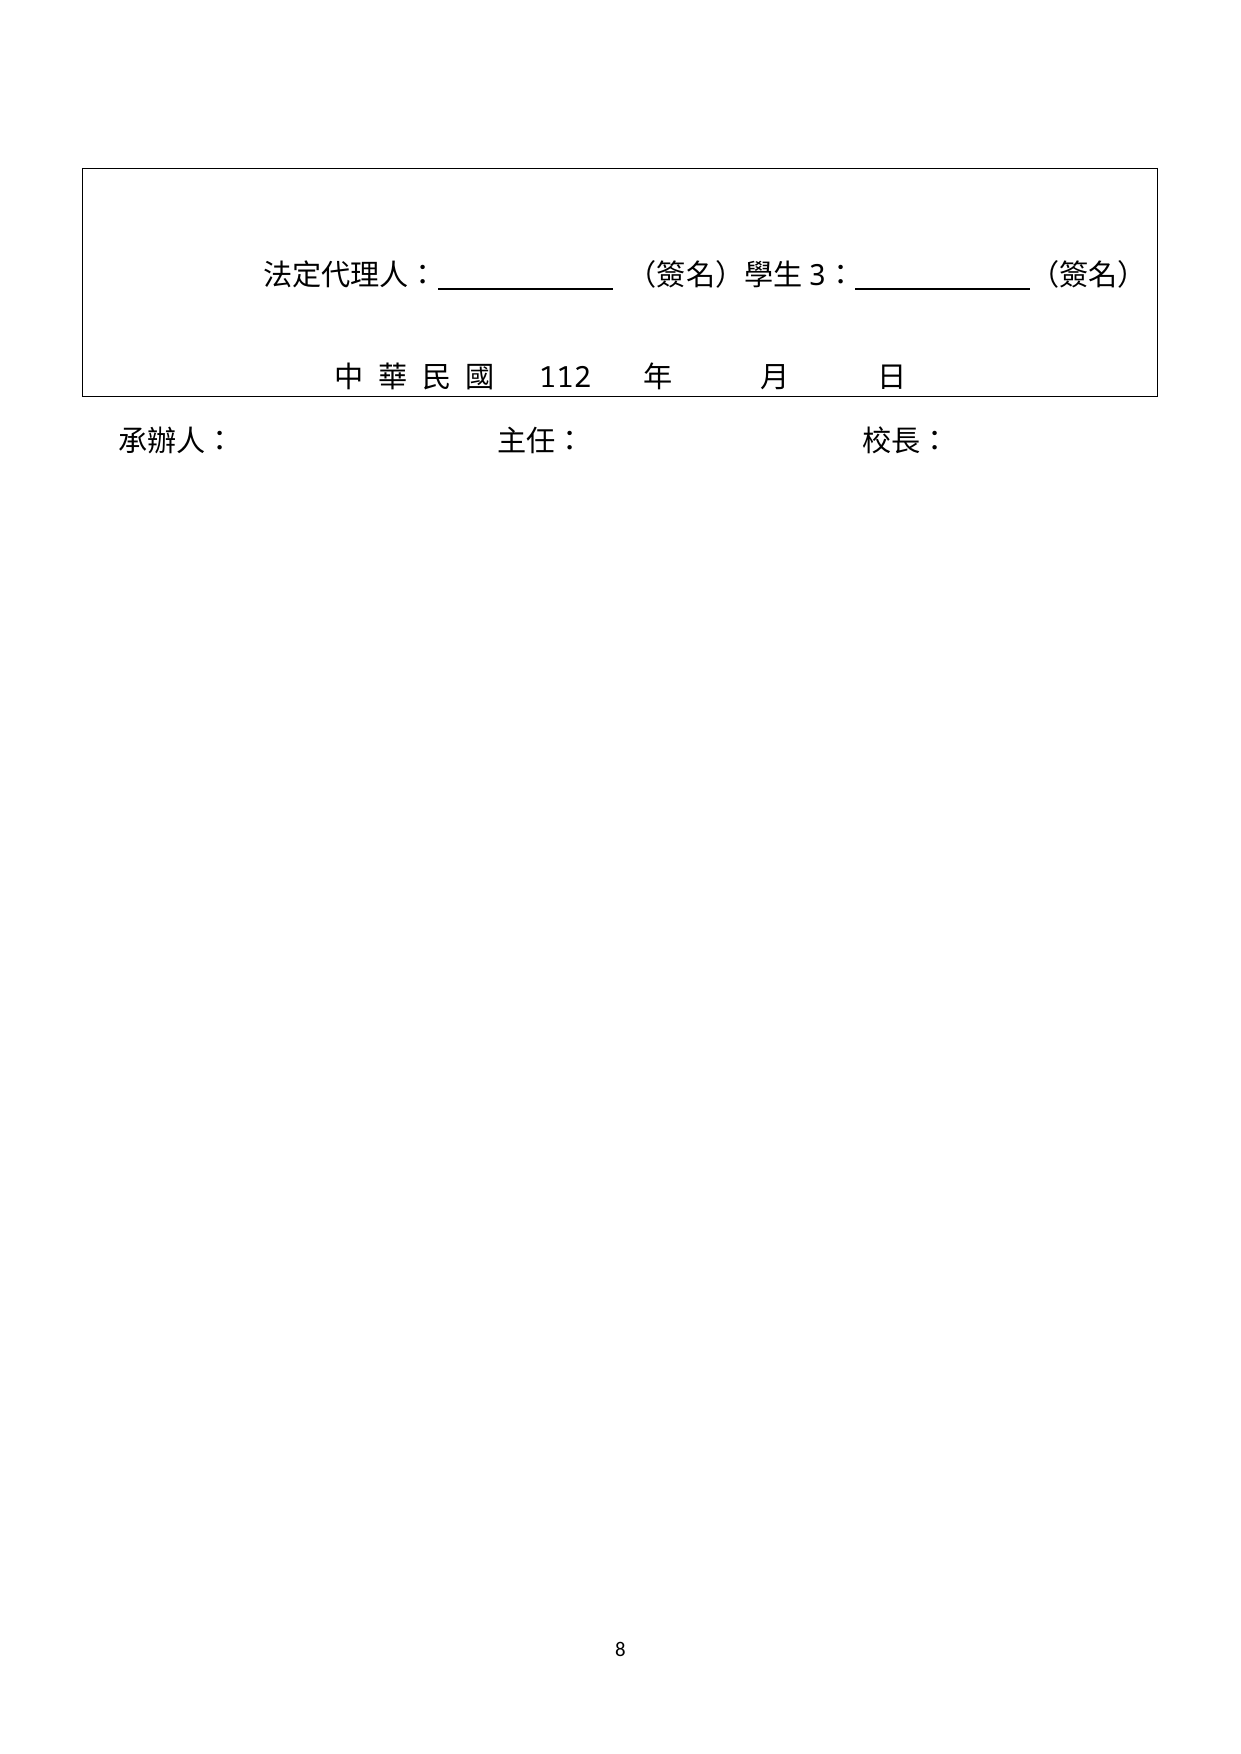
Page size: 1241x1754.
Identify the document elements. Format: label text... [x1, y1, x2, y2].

table_cell 法定代理人： （簽名）學生3： （簽名） 中 華 民 國 112 年 月 日 [83, 169, 1157, 396]
text 承辦人： 主任： 校長： [118, 397, 1122, 460]
